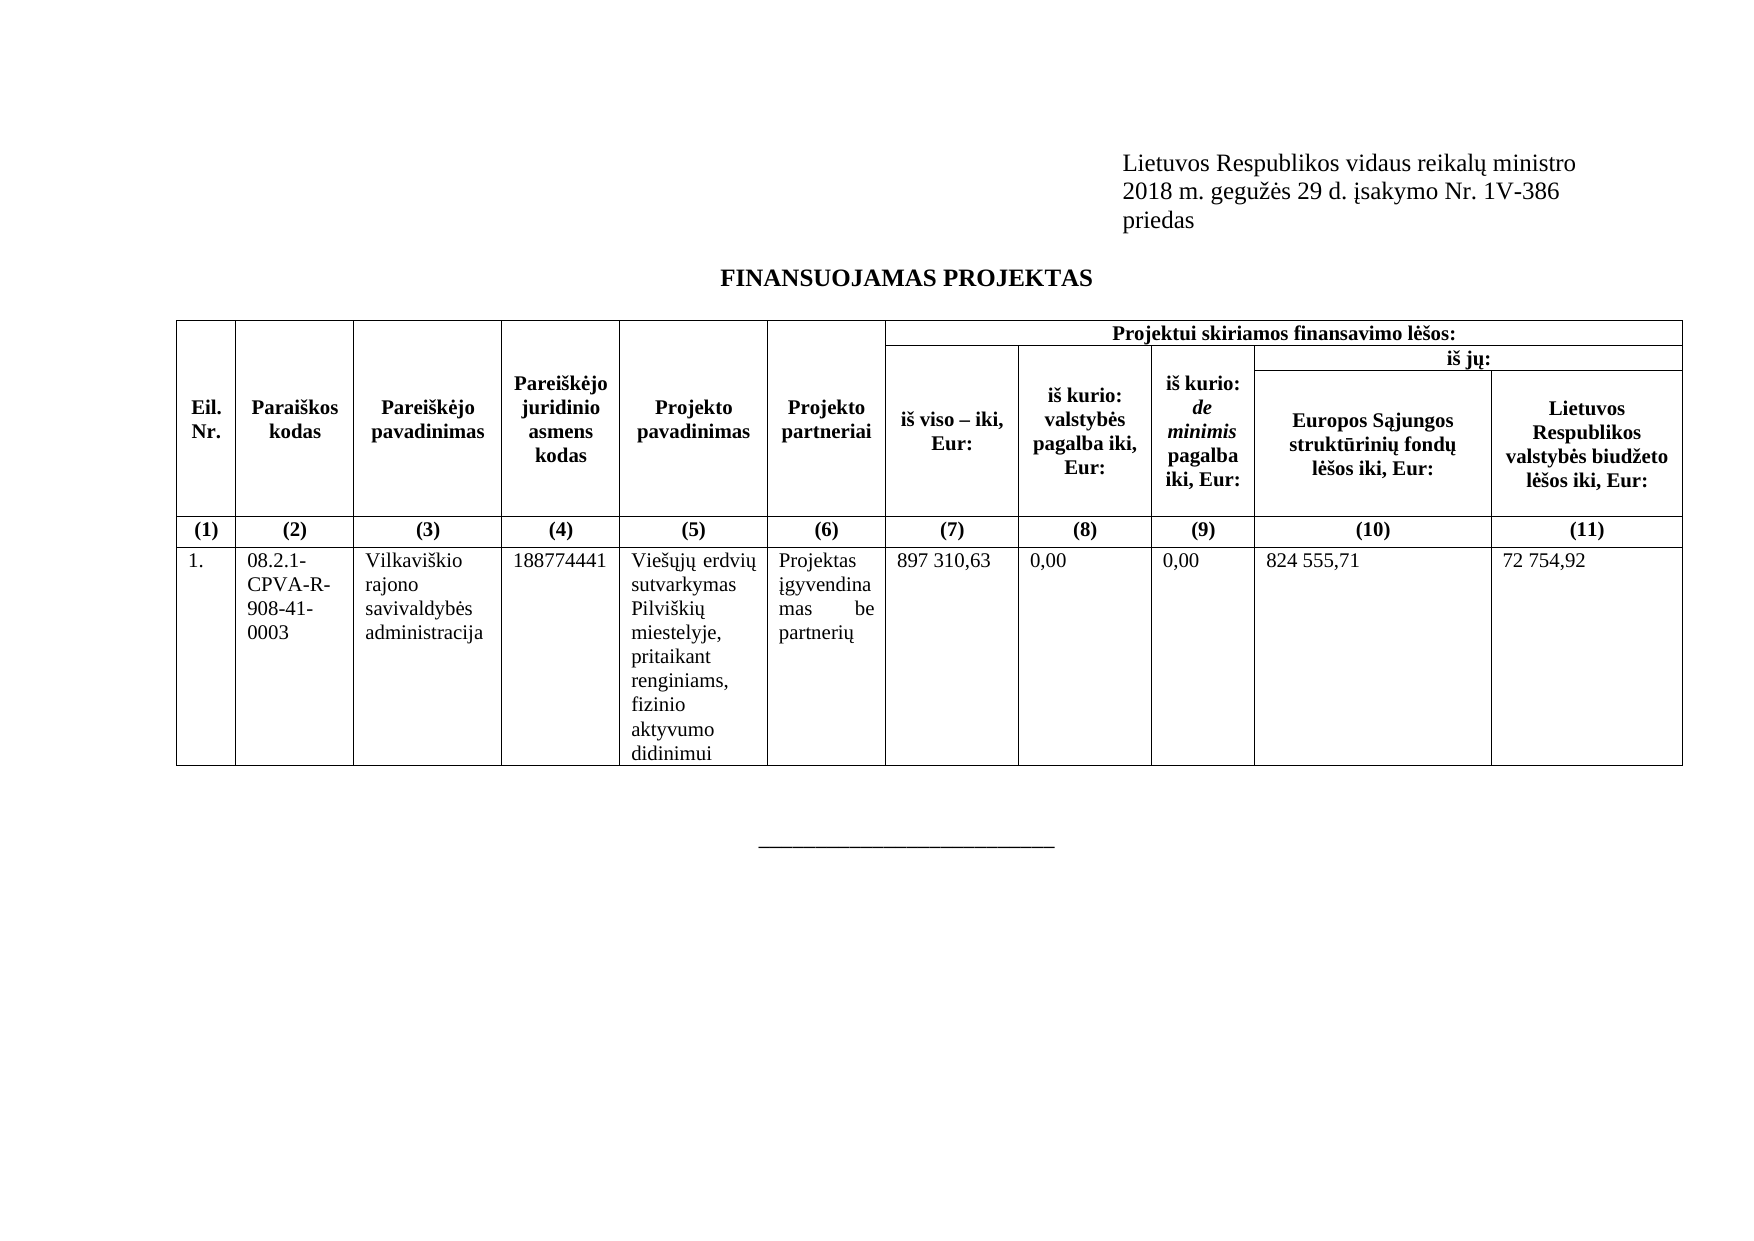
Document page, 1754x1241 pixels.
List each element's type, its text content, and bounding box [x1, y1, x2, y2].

table_header Paraiškos kodas [236, 321, 353, 516]
text Lietuvos Respublikos vidaus reikalų ministro [1122, 148, 1636, 176]
table_cell Vilkaviškio rajono savivaldybės administracija [354, 548, 501, 764]
table_cell Projektas įgyvendinamas be partnerių [768, 548, 885, 764]
table_header Eil. Nr. [177, 321, 235, 516]
text priedas [1122, 205, 1636, 234]
table_cell iš jų: [1255, 346, 1682, 370]
table_header Projekto partneriai [768, 321, 885, 516]
table_cell Viešųjų erdvių sutvarkymas Pilviškių miestelyje, pritaikant renginiams, fizinio aktyvumo didinimui [620, 548, 767, 764]
table_cell 1. [177, 548, 235, 764]
table_cell Europos Sąjungos struktūrinių fondų lėšos iki, Eur: [1255, 371, 1491, 516]
table_cell (9) [1152, 517, 1254, 547]
table_cell (5) [620, 517, 767, 547]
table_cell (4) [502, 517, 619, 547]
table_cell (2) [236, 517, 353, 547]
table_cell iš kurio: de minimis pagalba iki, Eur: [1152, 346, 1254, 516]
table_cell 0,00 [1152, 548, 1254, 764]
table_cell iš viso – iki, Eur: [886, 346, 1018, 516]
table_cell 824 555,71 [1255, 548, 1491, 764]
text 2018 m. gegužės 29 d. įsakymo Nr. 1V-386 [1122, 176, 1636, 205]
table_cell Lietuvos Respublikos valstybės biudžeto lėšos iki, Eur: [1492, 371, 1682, 516]
table_cell iš kurio: valstybės pagalba iki, Eur: [1019, 346, 1151, 516]
text __________________________ [177, 823, 1636, 851]
table_cell 897 310,63 [886, 548, 1018, 764]
table_cell (8) [1019, 517, 1151, 547]
table_header Pareiškėjo juridinio asmens kodas [502, 321, 619, 516]
table_cell 08.2.1-CPVA-R-908-41-0003 [236, 548, 353, 764]
table_cell (1) [177, 517, 235, 547]
table_cell 0,00 [1019, 548, 1151, 764]
table_cell (6) [768, 517, 885, 547]
table_cell (3) [354, 517, 501, 547]
table_header Pareiškėjo pavadinimas [354, 321, 501, 516]
table_cell 72 754,92 [1492, 548, 1682, 764]
table_cell (11) [1492, 517, 1682, 547]
table_header Projektui skiriamos finansavimo lėšos: [886, 321, 1682, 345]
table_cell (7) [886, 517, 1018, 547]
table_cell 188774441 [502, 548, 619, 764]
table_header Projekto pavadinimas [620, 321, 767, 516]
table_cell (10) [1255, 517, 1491, 547]
text FINANSUOJAMAS PROJEKTAS [177, 263, 1636, 291]
